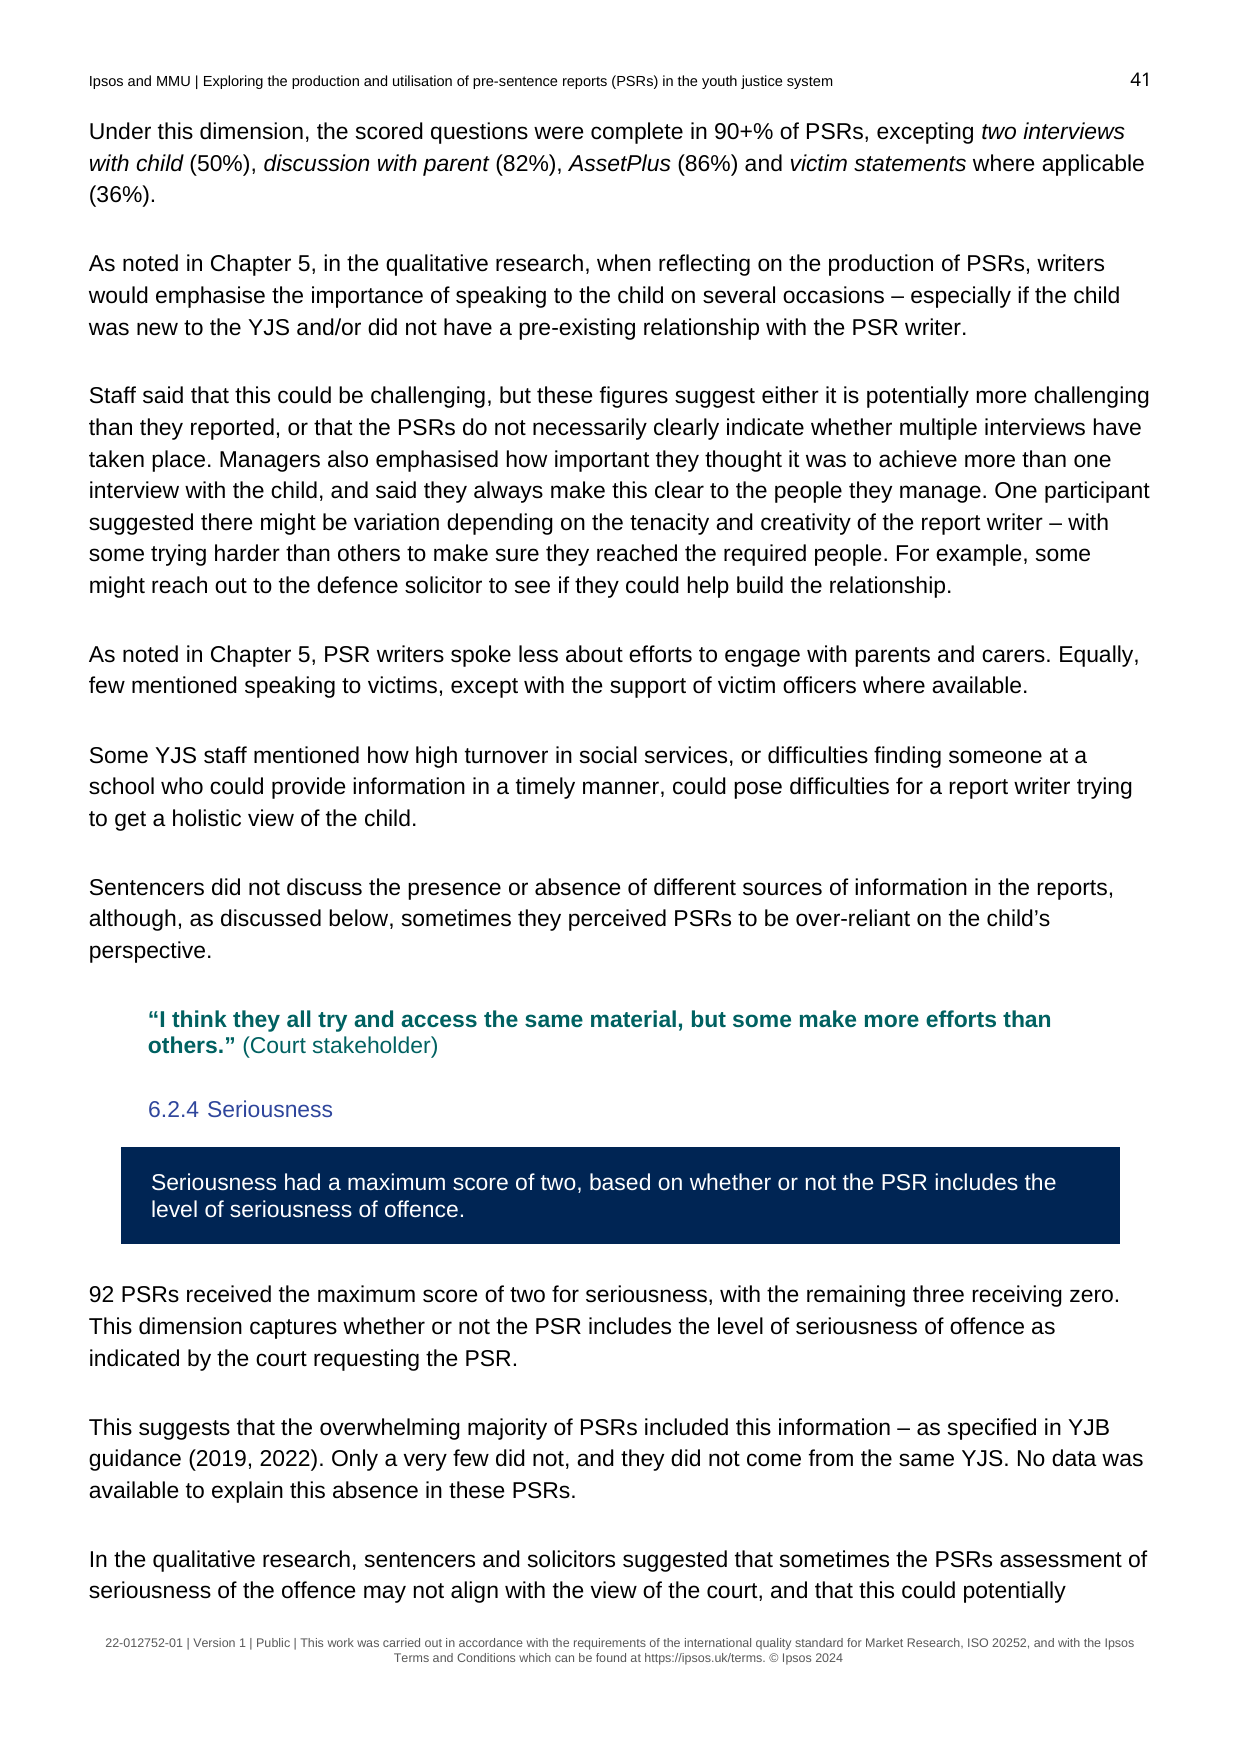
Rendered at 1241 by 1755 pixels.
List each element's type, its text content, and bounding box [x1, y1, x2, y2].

text This suggests that the overwhelming majority of PSRs included this information – as specified in YJB guidance (2019, 2022). Only a very few did not, and they did not come from the same YJS. No data was available to explain this absence in these PSRs. [89, 1414, 1152, 1503]
text Seriousness had a maximum score of two, based on whether or not the PSR includes the level of seriousness of offence. [124, 1151, 1117, 1241]
text Sentencers did not discuss the presence or absence of different sources of information in the reports, although, as discussed below, sometimes they perceived PSRs to be over-reliant on the child’s perspective. [89, 874, 1152, 963]
text Staff said that this could be challenging, but these figures suggest either it is potentially more challenging than they reported, or that the PSRs do not necessarily clearly indicate whether multiple interviews have taken place. Managers also emphasised how important they thought it was to achieve more than one interview with the child, and said they always make this clear to the people they manage. One participant suggested there might be variation depending on the tenacity and creativity of the report writer – with some trying harder than others to make sure they reached the required people. For example, some might reach out to the defence solicitor to see if they could help build the relationship. [89, 382, 1152, 598]
text As noted in Chapter 5, PSR writers spoke less about efforts to engage with parents and carers. Equally, few mentioned speaking to victims, except with the support of victim officers where available. [89, 641, 1152, 699]
text As noted in Chapter 5, in the qualitative research, when reflecting on the production of PSRs, writers would emphasise the importance of speaking to the child on several occasions – especially if the child was new to the YJS and/or did not have a pre-existing relationship with the PSR writer. [89, 250, 1152, 340]
text In the qualitative research, sentencers and solicitors suggested that sometimes the PSRs assessment of seriousness of the offence may not align with the view of the court, and that this could potentially [89, 1546, 1152, 1604]
text 92 PSRs received the maximum score of two for seriousness, with the remaining three receiving zero. This dimension captures whether or not the PSR includes the level of seriousness of offence as indicated by the court requesting the PSR. [89, 1281, 1152, 1371]
text Under this dimension, the scored questions were complete in 90+% of PSRs, excepting two interviews with child (50%), discussion with parent (82%), AssetPlus (86%) and victim statements where applicable (36%). [89, 118, 1152, 208]
subtitle Seriousness [148, 1096, 1152, 1122]
text Some YJS staff mentioned how high turnover in social services, or difficulties finding someone at a school who could provide information in a timely manner, could pose difficulties for a report writer trying to get a holistic view of the child. [89, 742, 1152, 831]
text “I think they all try and access the same material, but some make more efforts than others.” (Court stakeholder) [148, 1006, 1093, 1059]
